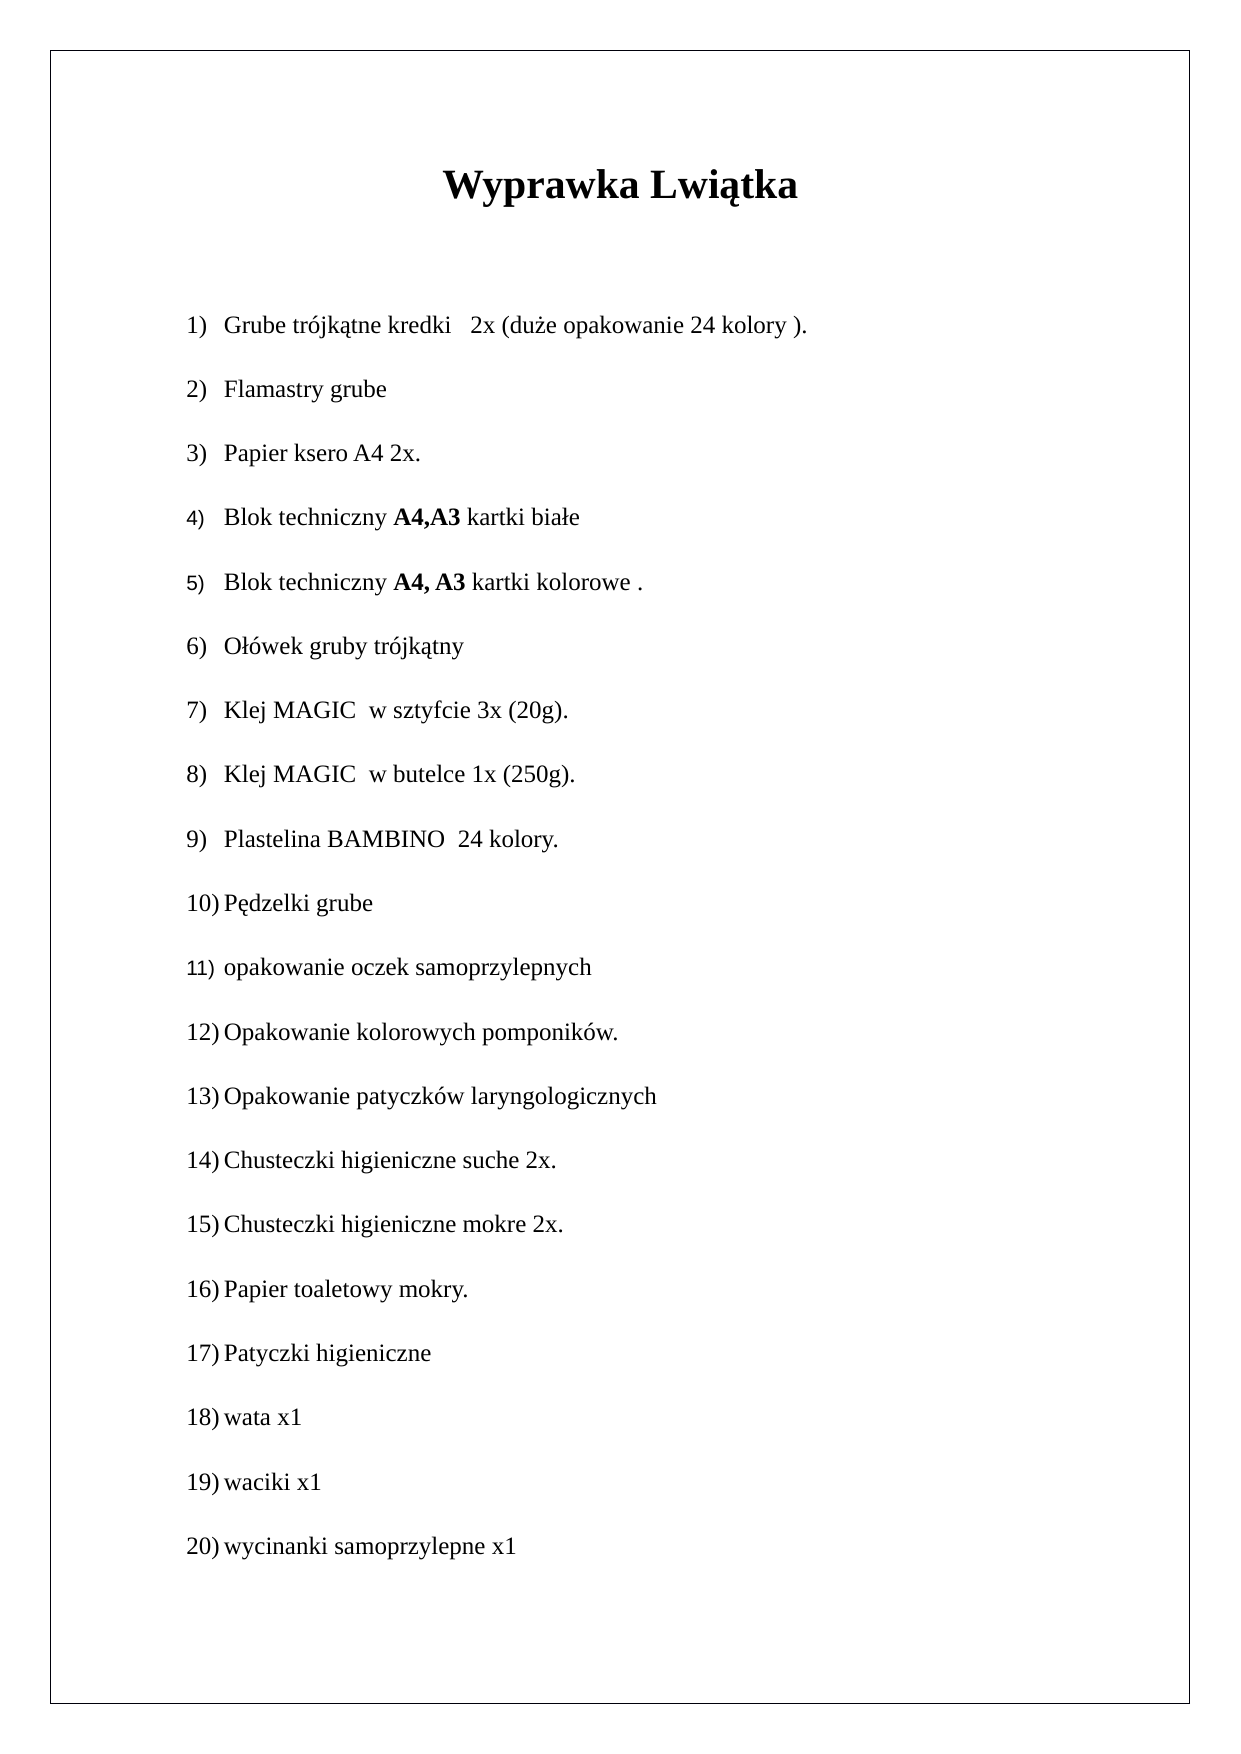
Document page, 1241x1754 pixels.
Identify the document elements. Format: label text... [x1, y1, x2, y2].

list Pędzelki grube [186, 888, 1092, 917]
list Blok techniczny A4,A3 kartki białe [186, 502, 1092, 531]
list Grube trójkątne kredki 2x (duże opakowanie 24 kolory ). [186, 310, 1092, 338]
list Papier ksero A4 2x. [186, 438, 1092, 467]
list Blok techniczny A4, A3 kartki kolorowe . [186, 567, 1092, 596]
list wata x1 [186, 1402, 1092, 1431]
list Patyczki higieniczne [186, 1338, 1092, 1367]
list Papier toaletowy mokry. [186, 1274, 1092, 1302]
list Flamastry grube [186, 374, 1092, 403]
list Opakowanie kolorowych pomponików. [186, 1017, 1092, 1045]
list Klej MAGIC w sztyfcie 3x (20g). [186, 695, 1092, 724]
list wycinanki samoprzylepne x1 [186, 1531, 1092, 1559]
list Chusteczki higieniczne suche 2x. [186, 1145, 1092, 1174]
list Opakowanie patyczków laryngologicznych [186, 1081, 1092, 1110]
list Ołówek gruby trójkątny [186, 631, 1092, 660]
list waciki x1 [186, 1467, 1092, 1495]
text Wyprawka Lwiątka [149, 159, 1092, 207]
list Plastelina BAMBINO 24 kolory. [186, 824, 1092, 853]
list opakowanie oczek samoprzylepnych [186, 952, 1092, 981]
list Chusteczki higieniczne mokre 2x. [186, 1209, 1092, 1238]
list Klej MAGIC w butelce 1x (250g). [186, 759, 1092, 788]
